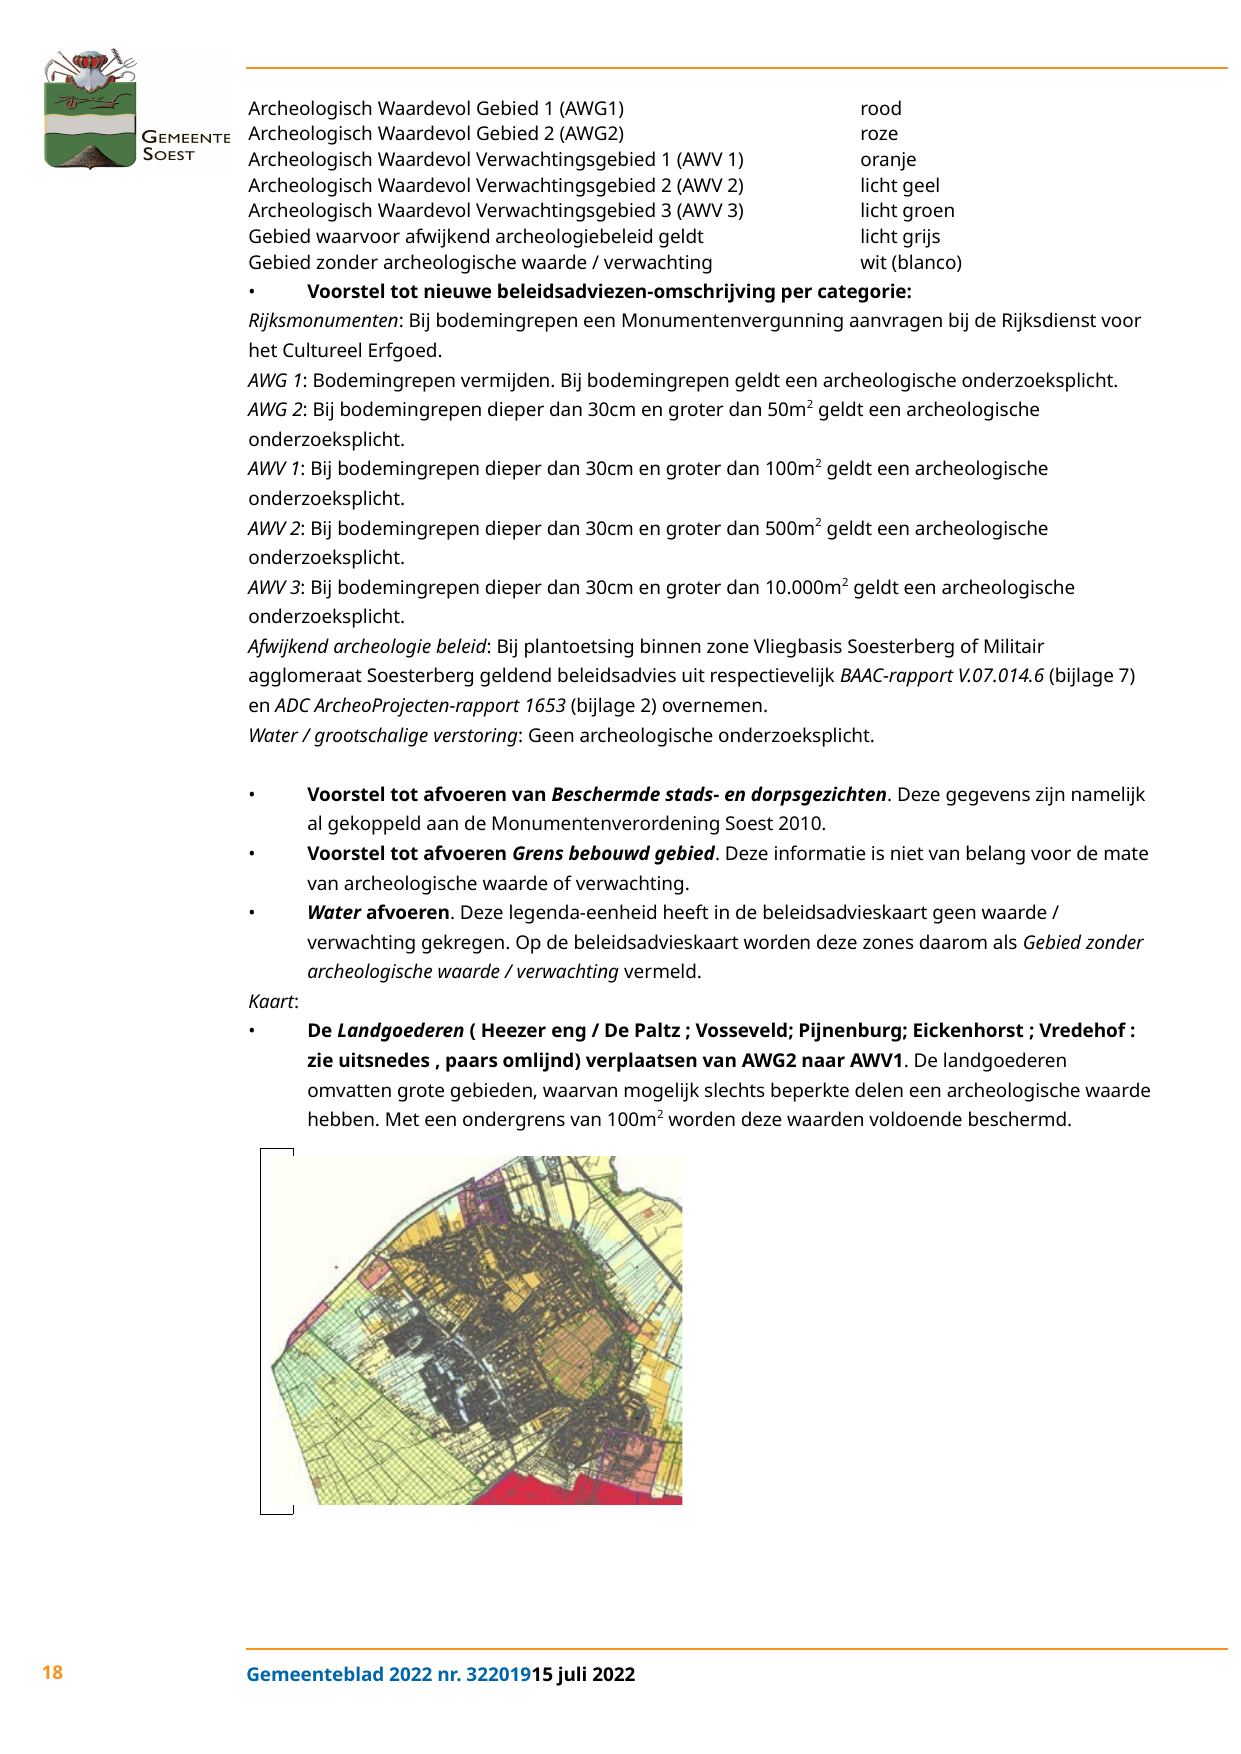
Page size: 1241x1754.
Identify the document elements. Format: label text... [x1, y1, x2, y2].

list De Landgoederen ( Heezer eng / De Paltz ; Vosseveld; Pijnenburg; Eickenhorst ; Vredehof : zie uitsnedes , paars omlijnd) verplaatsen van AWG2 naar AWV1. De landgoederen omvatten grote gebieden, waarvan mogelijk slechts beperkte delen een archeologische waarde hebben. Met een ondergrens van 100m2 worden deze waarden voldoende beschermd. [248, 1018, 1152, 1132]
text AWV 1: Bij bodemingrepen dieper dan 30cm en groter dan 100m2 geldt een archeologische onderzoeksplicht. [248, 456, 1152, 511]
table_cell licht groen [860, 198, 1152, 223]
list Voorstel tot afvoeren Grens bebouwd gebied. Deze informatie is niet van belang voor de mate van archeologische waarde of verwachting. [248, 840, 1152, 896]
table_cell rood [860, 95, 1152, 121]
text AWG 2: Bij bodemingrepen dieper dan 30cm en groter dan 50m2 geldt een archeologische onderzoeksplicht. [248, 396, 1152, 452]
table_cell wit (blanco) [860, 249, 1152, 275]
table_cell Archeologisch Waardevol Gebied 1 (AWG1) [248, 95, 860, 121]
picture [268, 1156, 683, 1505]
table_cell Gebied waarvoor afwijkend archeologiebeleid geldt [248, 224, 860, 249]
text AWV 2: Bij bodemingrepen dieper dan 30cm en groter dan 500m2 geldt een archeologische onderzoeksplicht. [248, 515, 1152, 570]
table_cell roze [860, 121, 1152, 146]
text Water / grootschalige verstoring: Geen archeologische onderzoeksplicht. [248, 722, 1152, 748]
picture [41, 47, 231, 172]
text Rijksmonumenten: Bij bodemingrepen een Monumentenvergunning aanvragen bij de Rijksdienst voor het Cultureel Erfgoed. [248, 308, 1152, 363]
table_cell Gebied zonder archeologische waarde / verwachting [248, 249, 860, 275]
table_cell Archeologisch Waardevol Gebied 2 (AWG2) [248, 121, 860, 146]
table_cell Archeologisch Waardevol Verwachtingsgebied 2 (AWV 2) [248, 172, 860, 198]
list Voorstel tot afvoeren van Beschermde stads- en dorpsgezichten. Deze gegevens zijn namelijk al gekoppeld aan de Monumentenverordening Soest 2010. [248, 781, 1152, 836]
text Kaart: [248, 988, 1152, 1014]
table_cell Archeologisch Waardevol Verwachtingsgebied 3 (AWV 3) [248, 198, 860, 223]
table_cell oranje [860, 146, 1152, 172]
text Afwijkend archeologie beleid: Bij plantoetsing binnen zone Vliegbasis Soesterberg of Militair agglomeraat Soesterberg geldend beleidsadvies uit respectievelijk BAAC-rapport V.07.014.6 (bijlage 7) en ADC ArcheoProjecten-rapport 1653 (bijlage 2) overnemen. [248, 633, 1152, 718]
text AWV 3: Bij bodemingrepen dieper dan 30cm en groter dan 10.000m2 geldt een archeologische onderzoeksplicht. [248, 574, 1152, 629]
text AWG 1: Bodemingrepen vermijden. Bij bodemingrepen geldt een archeologische onderzoeksplicht. [248, 367, 1152, 393]
table_cell Archeologisch Waardevol Verwachtingsgebied 1 (AWV 1) [248, 146, 860, 172]
list Water afvoeren. Deze legenda-eenheid heeft in de beleidsadvieskaart geen waarde / verwachting gekregen. Op de beleidsadvieskaart worden deze zones daarom als Gebied zonder archeologische waarde / verwachting vermeld. [248, 899, 1152, 984]
table_cell licht grijs [860, 224, 1152, 249]
table_cell licht geel [860, 172, 1152, 198]
list Voorstel tot nieuwe beleidsadviezen-omschrijving per categorie: [248, 278, 1152, 304]
